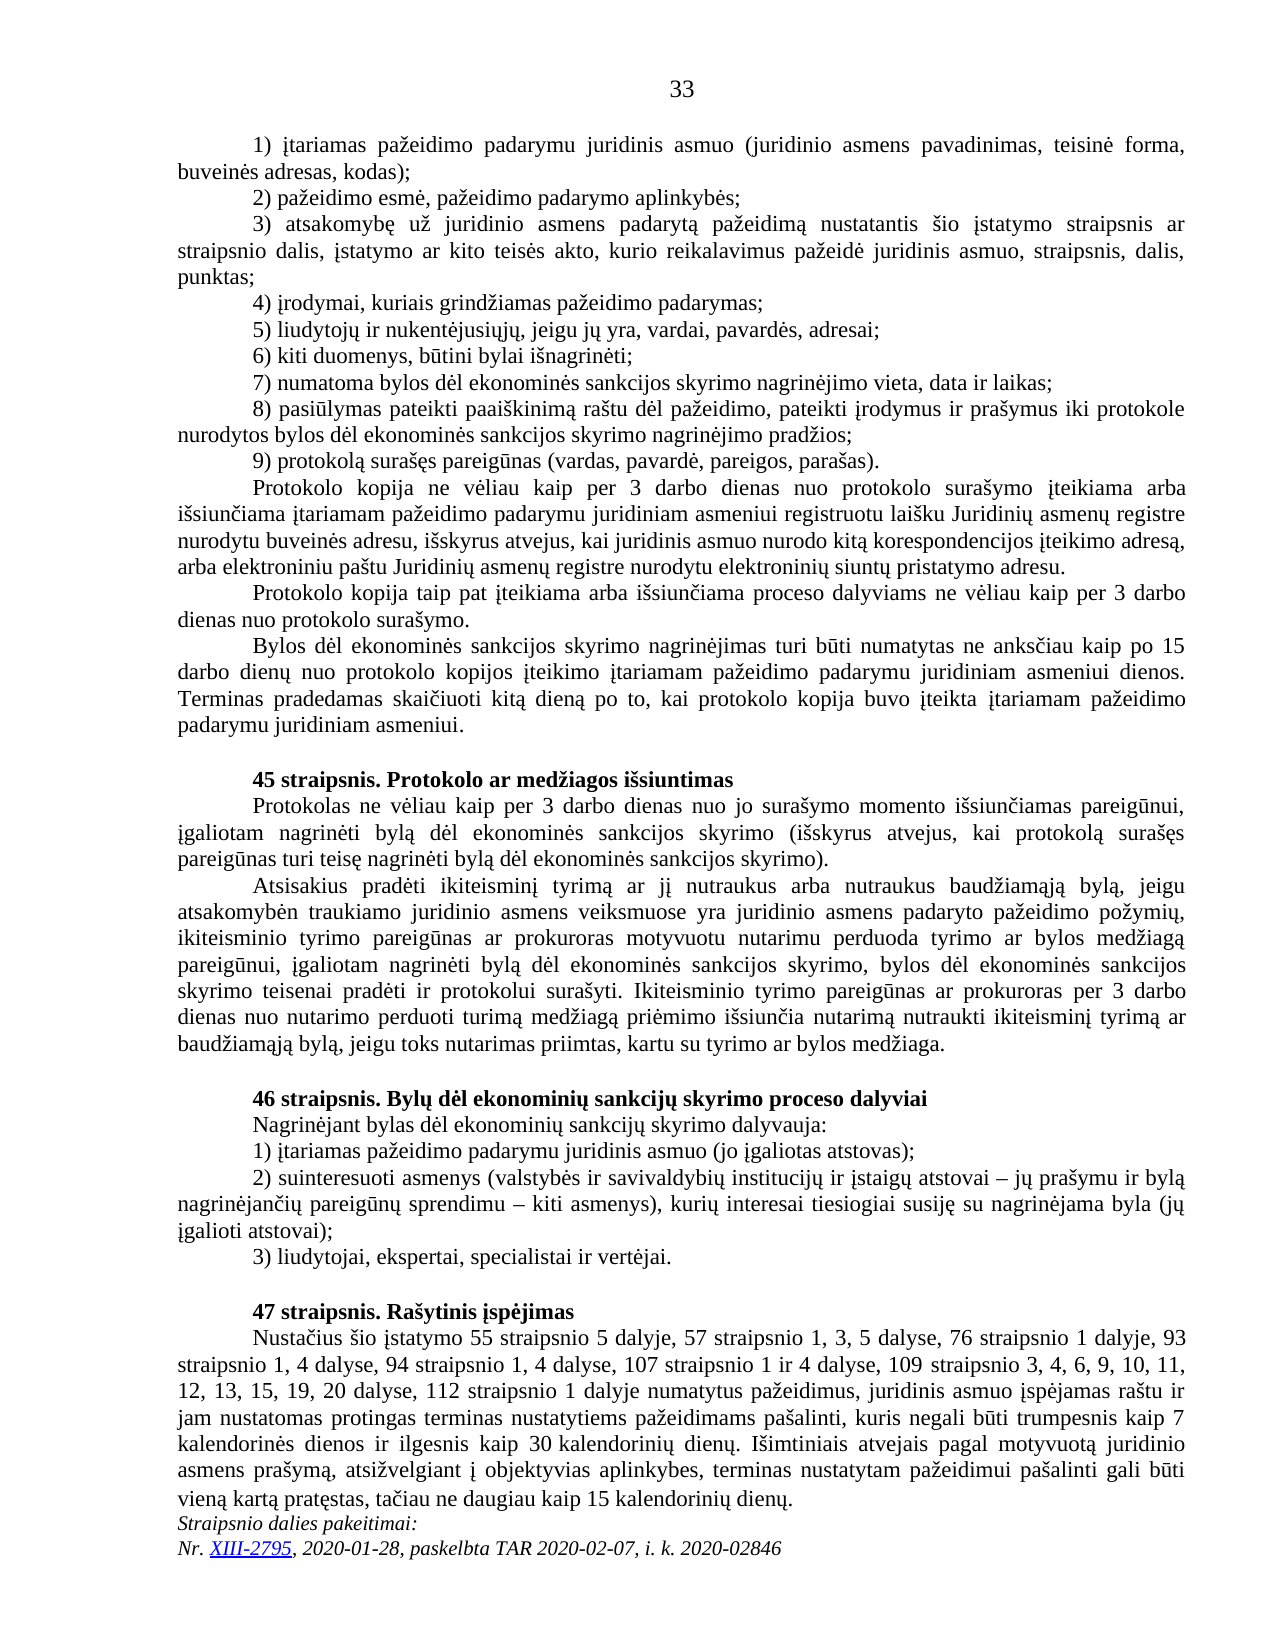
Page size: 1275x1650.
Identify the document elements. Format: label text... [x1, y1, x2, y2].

text Protokolo kopija ne vėliau kaip per 3 darbo dienas nuo protokolo surašymo įteikiama arba išsiunčiama įtariamam pažeidimo padarymu juridiniam asmeniui registruotu laišku Juridinių asmenų registre nurodytu buveinės adresu, išskyrus atvejus, kai juridinis asmuo nurodo kitą korespondencijos įteikimo adresą, arba elektroniniu paštu Juridinių asmenų registre nurodytu elektroninių siuntų pristatymo adresu. [177, 474, 1186, 579]
text 3) atsakomybę už juridinio asmens padarytą pažeidimą nustatantis šio įstatymo straipsnis ar straipsnio dalis, įstatymo ar kito teisės akto, kurio reikalavimus pažeidė juridinis asmuo, straipsnis, dalis, punktas; [177, 210, 1186, 289]
text Nr. XIII-2795, 2020-01-28, paskelbta TAR 2020-02-07, i. k. 2020-02846 [177, 1535, 1186, 1559]
text Nagrinėjant bylas dėl ekonominių sankcijų skyrimo dalyvauja: [177, 1111, 1186, 1138]
text Nustačius šio įstatymo 55 straipsnio 5 dalyje, 57 straipsnio 1, 3, 5 dalyse, 76 straipsnio 1 dalyje, 93 straipsnio 1, 4 dalyse, 94 straipsnio 1, 4 dalyse, 107 straipsnio 1 ir 4 dalyse, 109 straipsnio 3, 4, 6, 9, 10, 11, 12, 13, 15, 19, 20 dalyse, 112 straipsnio 1 dalyje numatytus pažeidimus, juridinis asmuo įspėjamas raštu ir jam nustatomas protingas terminas nustatytiems pažeidimams pašalinti, kuris negali būti trumpesnis kaip 7 kalendorinės dienos ir ilgesnis kaip 30 kalendorinių dienų. Išimtiniais atvejais pagal motyvuotą juridinio asmens prašymą, atsižvelgiant į objektyvias aplinkybes, terminas nustatytam pažeidimui pašalinti gali būti vieną kartą pratęstas, tačiau ne daugiau kaip 15 kalendorinių dienų. [177, 1324, 1186, 1511]
text Bylos dėl ekonominės sankcijos skyrimo nagrinėjimas turi būti numatytas ne anksčiau kaip po 15 darbo dienų nuo protokolo kopijos įteikimo įtariamam pažeidimo padarymu juridiniam asmeniui dienos. Terminas pradedamas skaičiuoti kitą dieną po to, kai protokolo kopija buvo įteikta įtariamam pažeidimo padarymu juridiniam asmeniui. [177, 632, 1186, 737]
text Protokolo kopija taip pat įteikiama arba išsiunčiama proceso dalyviams ne vėliau kaip per 3 darbo dienas nuo protokolo surašymo. [177, 579, 1186, 632]
text 8) pasiūlymas pateikti paaiškinimą raštu dėl pažeidimo, pateikti įrodymus ir prašymus iki protokole nurodytos bylos dėl ekonominės sankcijos skyrimo nagrinėjimo pradžios; [177, 395, 1186, 448]
text 45 straipsnis. Protokolo ar medžiagos išsiuntimas [177, 766, 1186, 793]
text 46 straipsnis. Bylų dėl ekonominių sankcijų skyrimo proceso dalyviai [177, 1085, 1186, 1111]
text 2) suinteresuoti asmenys (valstybės ir savivaldybių institucijų ir įstaigų atstovai – jų prašymu ir bylą nagrinėjančių pareigūnų sprendimu – kiti asmenys), kurių interesai tiesiogiai susiję su nagrinėjama byla (jų įgalioti atstovai); [177, 1164, 1186, 1243]
text Atsisakius pradėti ikiteisminį tyrimą ar jį nutraukus arba nutraukus baudžiamąją bylą, jeigu atsakomybėn traukiamo juridinio asmens veiksmuose yra juridinio asmens padaryto pažeidimo požymių, ikiteisminio tyrimo pareigūnas ar prokuroras motyvuotu nutarimu perduoda tyrimo ar bylos medžiagą pareigūnui, įgaliotam nagrinėti bylą dėl ekonominės sankcijos skyrimo, bylos dėl ekonominės sankcijos skyrimo teisenai pradėti ir protokolui surašyti. Ikiteisminio tyrimo pareigūnas ar prokuroras per 3 darbo dienas nuo nutarimo perduoti turimą medžiagą priėmimo išsiunčia nutarimą nutraukti ikiteisminį tyrimą ar baudžiamąją bylą, jeigu toks nutarimas priimtas, kartu su tyrimo ar bylos medžiaga. [177, 872, 1186, 1056]
text 47 straipsnis. Rašytinis įspėjimas [177, 1298, 1186, 1324]
text 9) protokolą surašęs pareigūnas (vardas, pavardė, pareigos, parašas). [177, 448, 1186, 474]
text 7) numatoma bylos dėl ekonominės sankcijos skyrimo nagrinėjimo vieta, data ir laikas; [177, 368, 1186, 395]
text 3) liudytojai, ekspertai, specialistai ir vertėjai. [177, 1243, 1186, 1269]
text 4) įrodymai, kuriais grindžiamas pažeidimo padarymas; [177, 289, 1186, 316]
text 6) kiti duomenys, būtini bylai išnagrinėti; [177, 342, 1186, 368]
text Protokolas ne vėliau kaip per 3 darbo dienas nuo jo surašymo momento išsiunčiamas pareigūnui, įgaliotam nagrinėti bylą dėl ekonominės sankcijos skyrimo (išskyrus atvejus, kai protokolą surašęs pareigūnas turi teisę nagrinėti bylą dėl ekonominės sankcijos skyrimo). [177, 793, 1186, 872]
text 1) įtariamas pažeidimo padarymu juridinis asmuo (juridinio asmens pavadinimas, teisinė forma, buveinės adresas, kodas); [177, 131, 1186, 184]
text 1) įtariamas pažeidimo padarymu juridinis asmuo (jo įgaliotas atstovas); [177, 1138, 1186, 1164]
text Straipsnio dalies pakeitimai: [177, 1511, 1186, 1535]
text 2) pažeidimo esmė, pažeidimo padarymo aplinkybės; [177, 184, 1186, 210]
text 5) liudytojų ir nukentėjusiųjų, jeigu jų yra, vardai, pavardės, adresai; [177, 316, 1186, 342]
